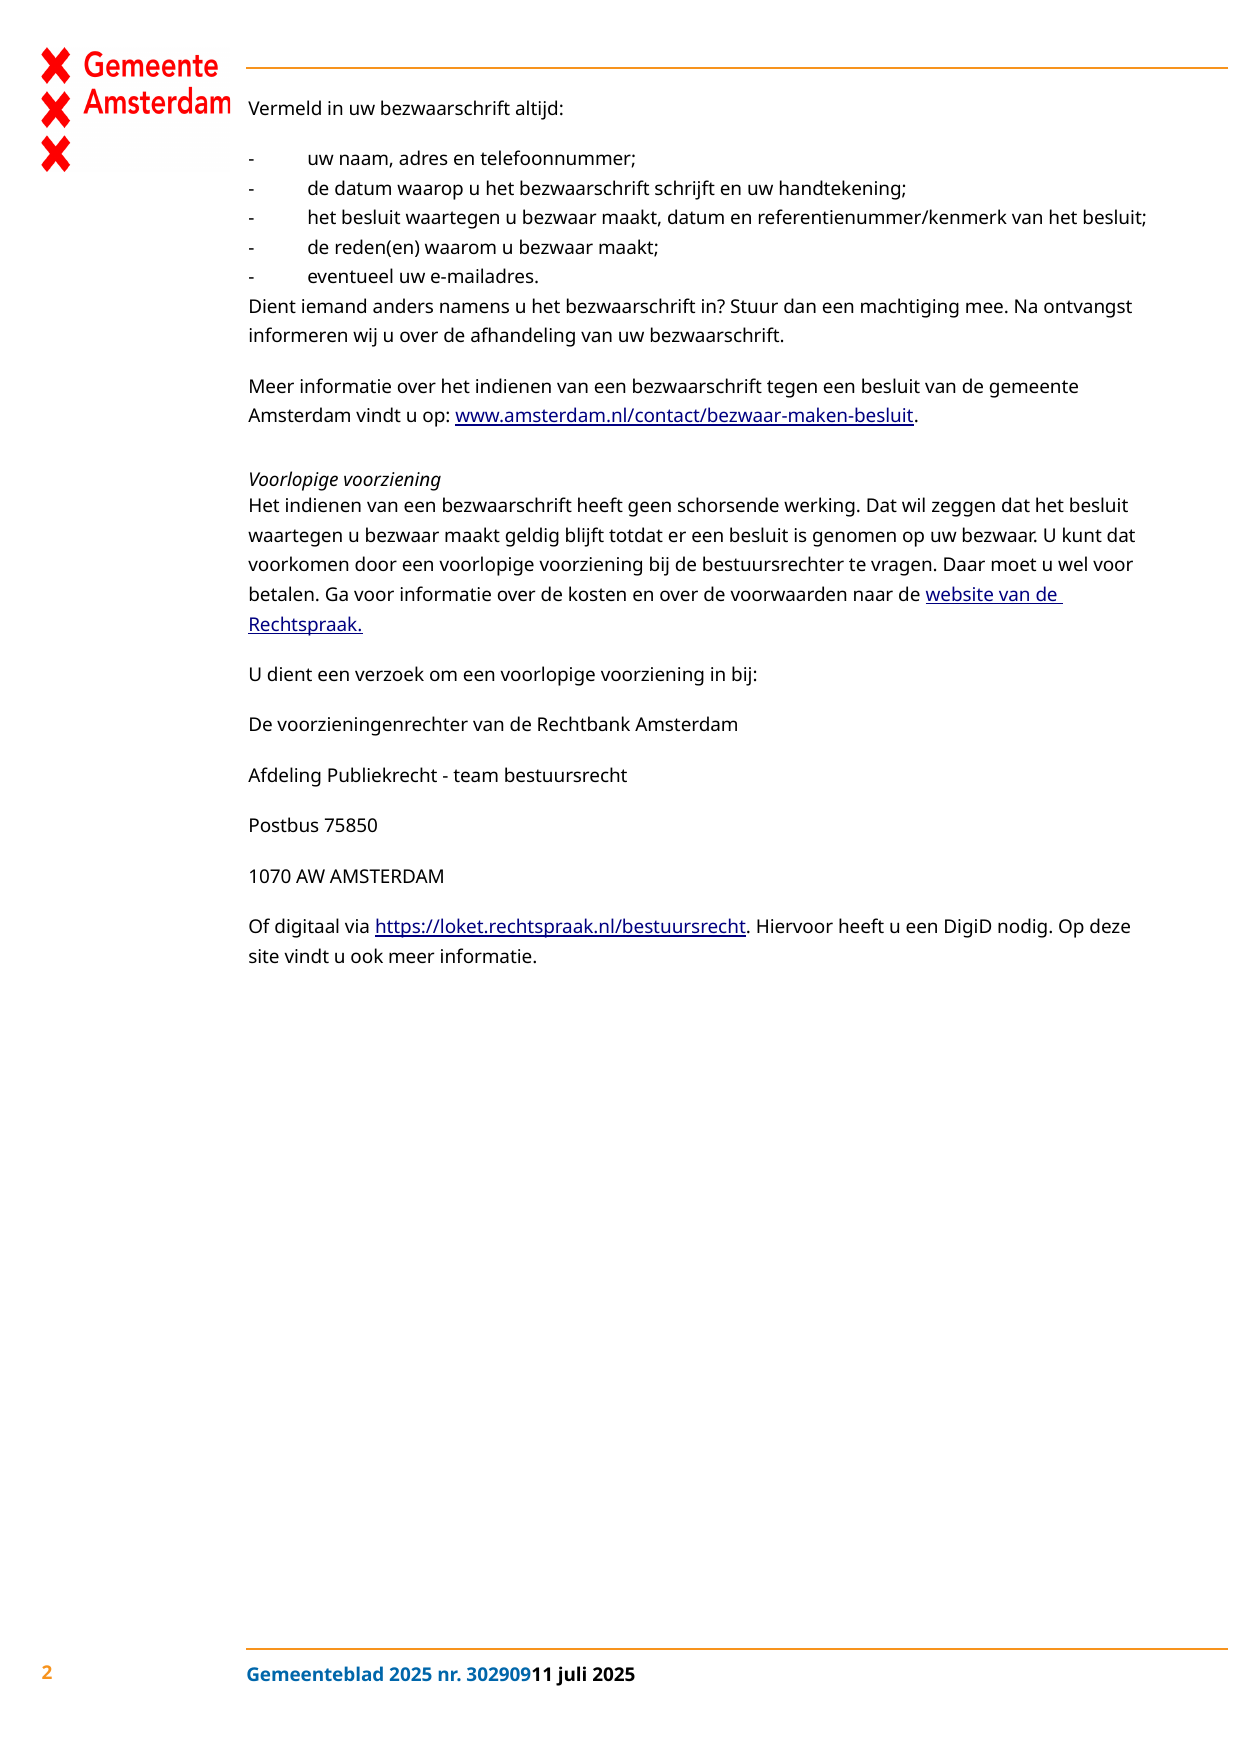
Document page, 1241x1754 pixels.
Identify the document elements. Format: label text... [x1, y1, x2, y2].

text Vermeld in uw bezwaarschrift altijd: [248, 95, 1152, 121]
picture [41, 47, 231, 172]
text De voorzieningenrechter van de Rechtbank Amsterdam [248, 712, 1152, 737]
text Dient iemand anders namens u het bezwaarschrift in? Stuur dan een machtiging mee. Na ontvangst informeren wij u over de afhandeling van uw bezwaarschrift. [248, 293, 1152, 348]
text U dient een verzoek om een voorlopige voorziening in bij: [248, 661, 1152, 687]
text Voorlopige voorziening [248, 467, 1152, 492]
text Of digitaal via https://loket.rechtspraak.nl/bestuursrecht. Hiervoor heeft u een DigiD nodig. Op deze site vindt u ook meer informatie. [248, 913, 1152, 968]
list eventueel uw e-mailadres. [248, 263, 1152, 289]
text Meer informatie over het indienen van een bezwaarschrift tegen een besluit van de gemeente Amsterdam vindt u op: www.amsterdam.nl/contact/bezwaar-maken-besluit. [248, 373, 1152, 428]
list de datum waarop u het bezwaarschrift schrijft en uw handtekening; [248, 175, 1152, 201]
text 1070 AW AMSTERDAM [248, 863, 1152, 888]
text Het indienen van een bezwaarschrift heeft geen schorsende werking. Dat wil zeggen dat het besluit waartegen u bezwaar maakt geldig blijft totdat er een besluit is genomen op uw bezwaar. U kunt dat voorkomen door een voorlopige voorziening bij de bestuursrechter te vragen. Daar moet u wel voor betalen. Ga voor informatie over de kosten en over de voorwaarden naar de website van de Rechtspraak. [248, 492, 1152, 636]
text Afdeling Publiekrecht - team bestuursrecht [248, 762, 1152, 788]
text Postbus 75850 [248, 812, 1152, 838]
list uw naam, adres en telefoonnummer; [248, 145, 1152, 171]
list de reden(en) waarom u bezwaar maakt; [248, 234, 1152, 260]
list het besluit waartegen u bezwaar maakt, datum en referentienummer/kenmerk van het besluit; [248, 204, 1152, 230]
